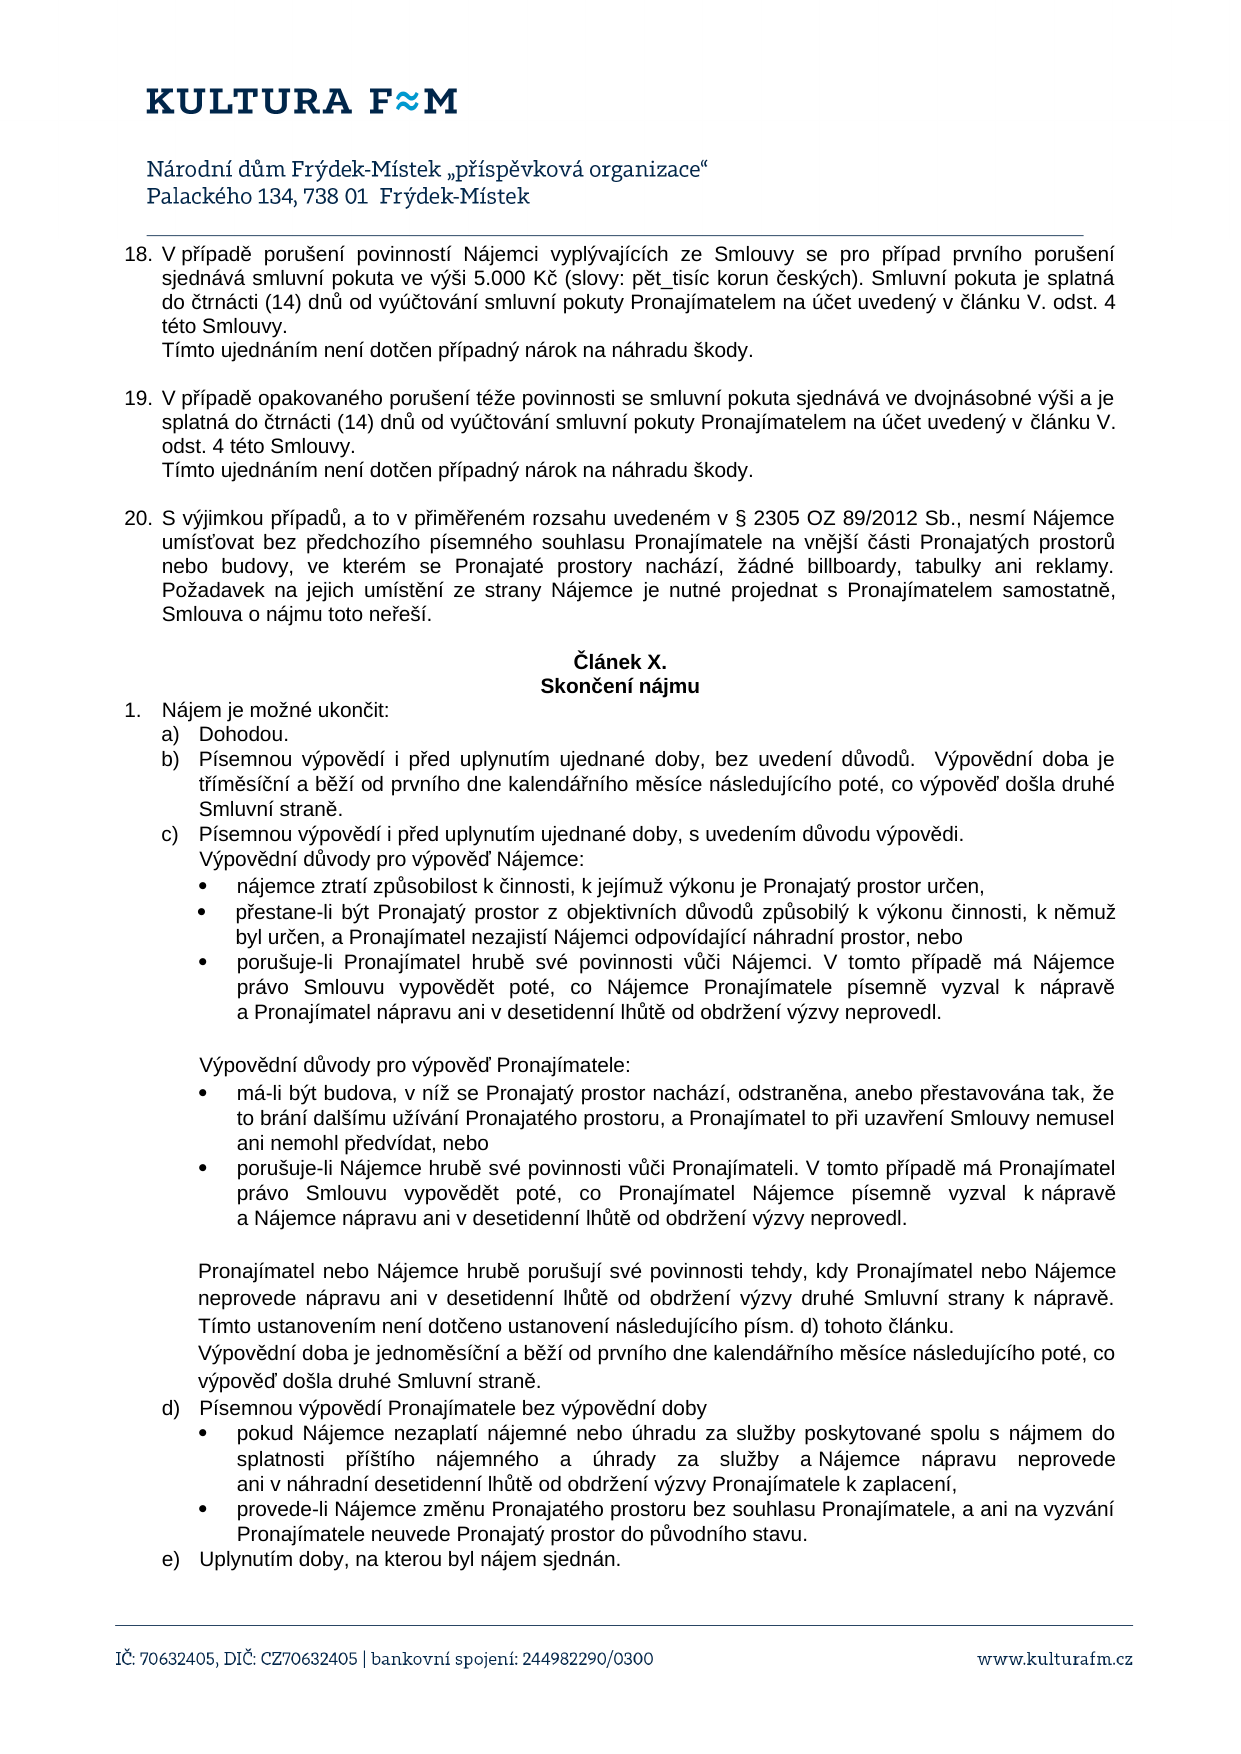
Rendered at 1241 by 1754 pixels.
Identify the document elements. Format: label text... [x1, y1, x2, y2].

picture [0, 0, 1230, 241]
list přestane-li být Pronajatý prostor z objektivních důvodů způsobilý k výkonu činnosti, k němuž byl určen, a Pronajímatel nezajistí Nájemci odpovídající náhradní prostor, nebo [198, 899, 1116, 949]
text Pronajímatel nebo Nájemce hrubě porušují své povinnosti tehdy, kdy Pronajímatel nebo Nájemce neprovede nápravu ani v desetidenní lhůtě od obdržení výzvy druhé Smluvní strany k nápravě. Tímto ustanovením není dotčeno ustanovení následujícího písm. d) tohoto článku. [198, 1259, 1116, 1338]
list Nájem je možné ukončit: [124, 697, 1116, 721]
text Výpovědní důvody pro výpověď Pronajímatele: [199, 1053, 1116, 1077]
list V případě porušení povinností Nájemci vyplývajících ze Smlouvy se pro případ prvního porušení sjednává smluvní pokuta ve výši 5.000 Kč (slovy: pět_tisíc korun českých). Smluvní pokuta je splatná do čtrnácti (14) dnů od vyúčtování smluvní pokuty Pronajímatelem na účet uvedený v článku V. odst. 4 této Smlouvy. [124, 242, 1116, 338]
text Tímto ujednáním není dotčen případný nárok na náhradu škody. [162, 458, 1116, 482]
list nájemce ztratí způsobilost k činnosti, k jejímuž výkonu je Pronajatý prostor určen, [199, 874, 1116, 898]
list porušuje-li Pronajímatel hrubě své povinnosti vůči Nájemci. V tomto případě má Nájemce právo Smlouvu vypovědět poté, co Nájemce Pronajímatele písemně vyzval k nápravě a Pronajímatel nápravu ani v desetidenní lhůtě od obdržení výzvy neprovedl. [199, 950, 1116, 1024]
picture [75, 1619, 1159, 1730]
text Výpovědní důvody pro výpověď Nájemce: [199, 847, 1116, 871]
list V případě opakovaného porušení téže povinnosti se smluvní pokuta sjednává ve dvojnásobné výši a je splatná do čtrnácti (14) dnů od vyúčtování smluvní pokuty Pronajímatelem na účet uvedený v článku V. odst. 4 této Smlouvy. [124, 386, 1116, 458]
list Písemnou výpovědí i před uplynutím ujednané doby, bez uvedení důvodů. Výpovědní doba je tříměsíční a běží od prvního dne kalendářního měsíce následujícího poté, co výpověď došla druhé Smluvní straně. [161, 746, 1116, 821]
text Skončení nájmu [124, 673, 1116, 697]
text Tímto ujednáním není dotčen případný nárok na náhradu škody. [162, 338, 1116, 362]
list provede-li Nájemce změnu Pronajatého prostoru bez souhlasu Pronajímatele, a ani na vyzvání Pronajímatele neuvede Pronajatý prostor do původního stavu. [199, 1497, 1116, 1546]
list porušuje-li Nájemce hrubě své povinnosti vůči Pronajímateli. V tomto případě má Pronajímatel právo Smlouvu vypovědět poté, co Pronajímatel Nájemce písemně vyzval k nápravě a Nájemce nápravu ani v desetidenní lhůtě od obdržení výzvy neprovedl. [199, 1156, 1116, 1230]
list S výjimkou případů, a to v přiměřeném rozsahu uvedeném v § 2305 OZ 89/2012 Sb., nesmí Nájemce umísťovat bez předchozího písemného souhlasu Pronajímatele na vnější části Pronajatých prostorů nebo budovy, ve kterém se Pronajaté prostory nachází, žádné billboardy, tabulky ani reklamy. Požadavek na jejich umístění ze strany Nájemce je nutné projednat s Pronajímatelem samostatně, Smlouva o nájmu toto neřeší. [124, 506, 1116, 626]
list Uplynutím doby, na kterou byl nájem sjednán. [162, 1547, 1116, 1571]
list pokud Nájemce nezaplatí nájemné nebo úhradu za služby poskytované spolu s nájmem do splatnosti příštího nájemného a úhrady za služby a Nájemce nápravu neprovede ani v náhradní desetidenní lhůtě od obdržení výzvy Pronajímatele k zaplacení, [199, 1421, 1116, 1496]
text Článek X. [124, 649, 1116, 673]
list Písemnou výpovědí Pronajímatele bez výpovědní doby [162, 1396, 1116, 1420]
list Písemnou výpovědí i před uplynutím ujednané doby, s uvedením důvodu výpovědi. [161, 822, 1116, 846]
list má-li být budova, v níž se Pronajatý prostor nachází, odstraněna, anebo přestavována tak, že to brání dalšímu užívání Pronajatého prostoru, a Pronajímatel to při uzavření Smlouvy nemusel ani nemohl předvídat, nebo [199, 1080, 1116, 1154]
text Výpovědní doba je jednoměsíční a běží od prvního dne kalendářního měsíce následujícího poté, co výpověď došla druhé Smluvní straně. [198, 1341, 1116, 1393]
list Dohodou. [161, 721, 1116, 745]
